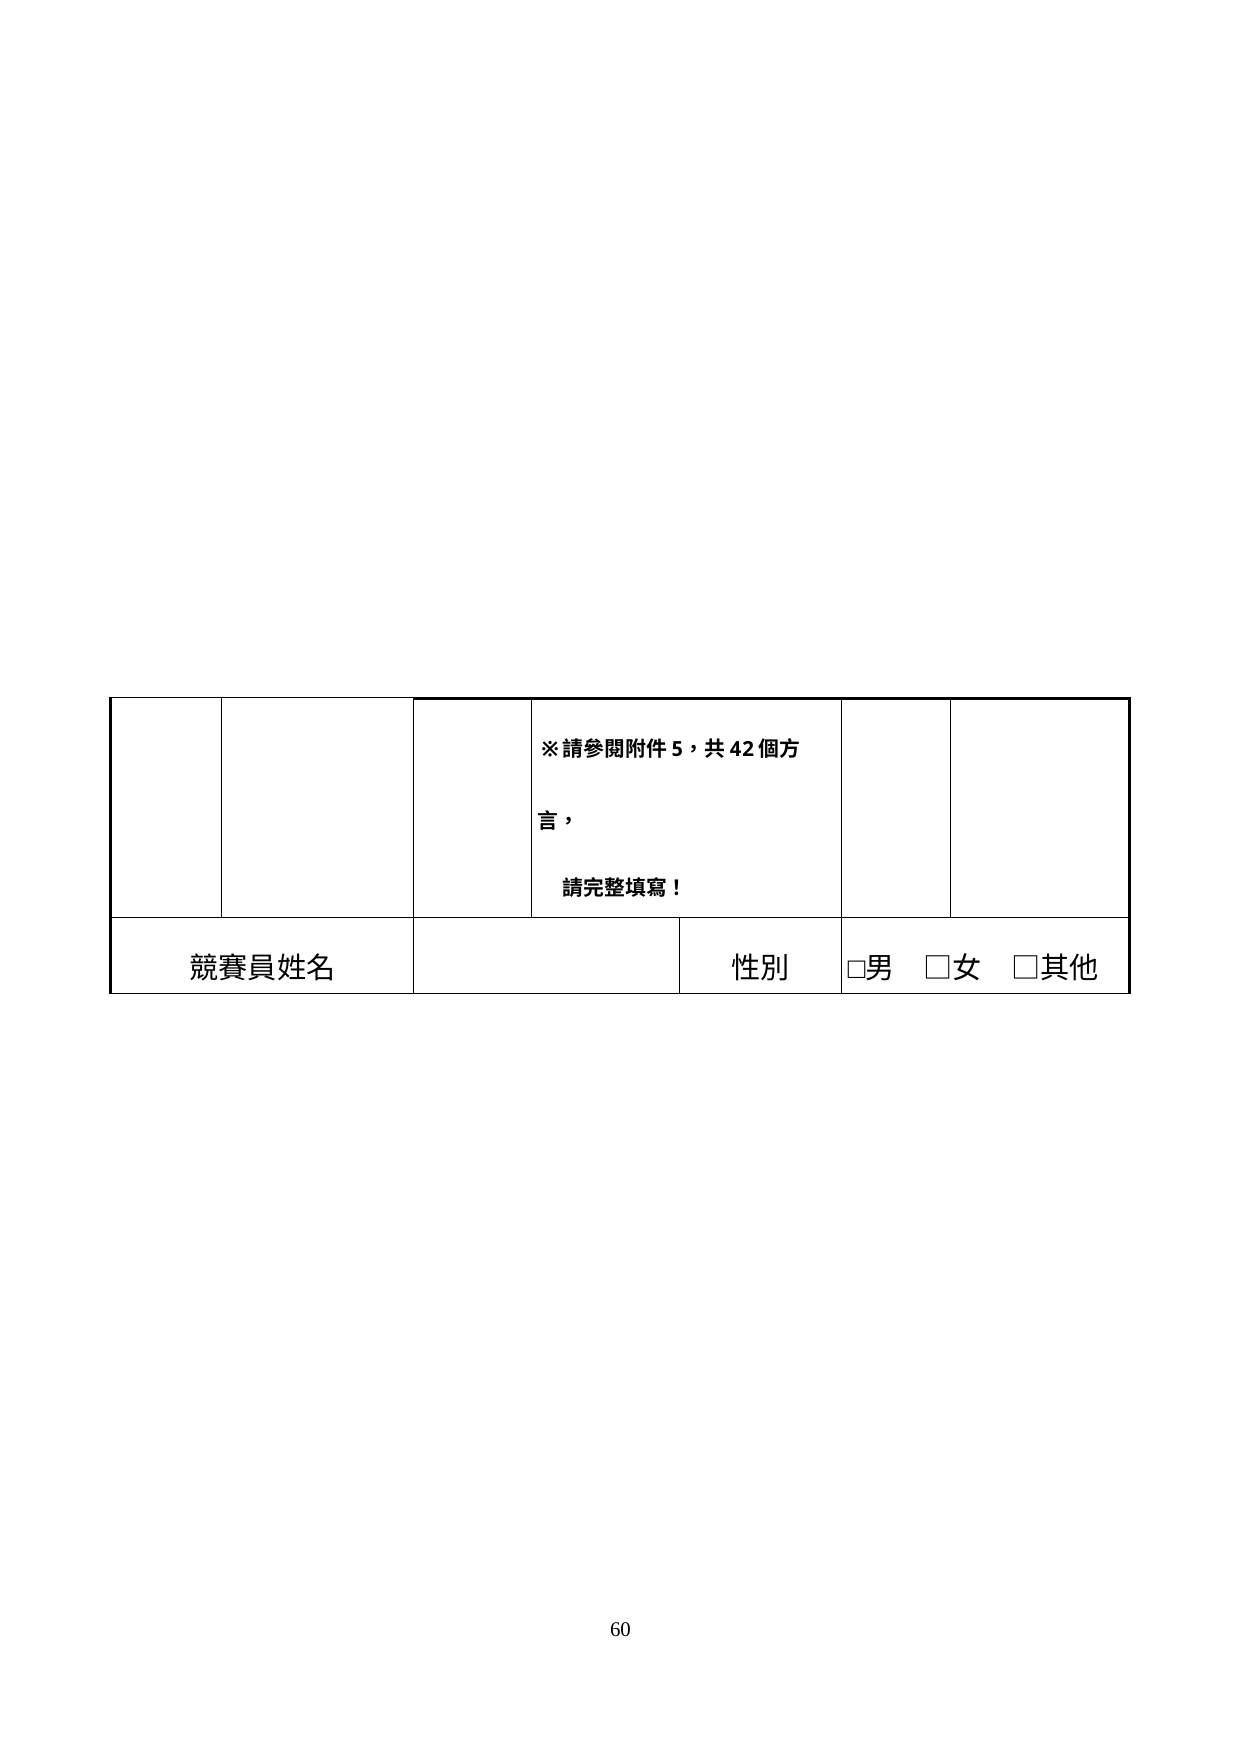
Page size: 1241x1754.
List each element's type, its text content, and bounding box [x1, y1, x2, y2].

table_cell □男 □女 □其他 [842, 918, 1128, 992]
table_cell [222, 698, 413, 917]
table_cell [414, 918, 679, 992]
table_header [842, 700, 950, 917]
table_cell 性別 [680, 918, 841, 992]
table_cell [112, 698, 221, 917]
table_header ※請參閱附件5，共42個方言， 請完整填寫！ [532, 700, 841, 917]
table_header [414, 700, 531, 917]
table_cell 競賽員姓名 [112, 918, 413, 992]
table_header [951, 700, 1128, 917]
